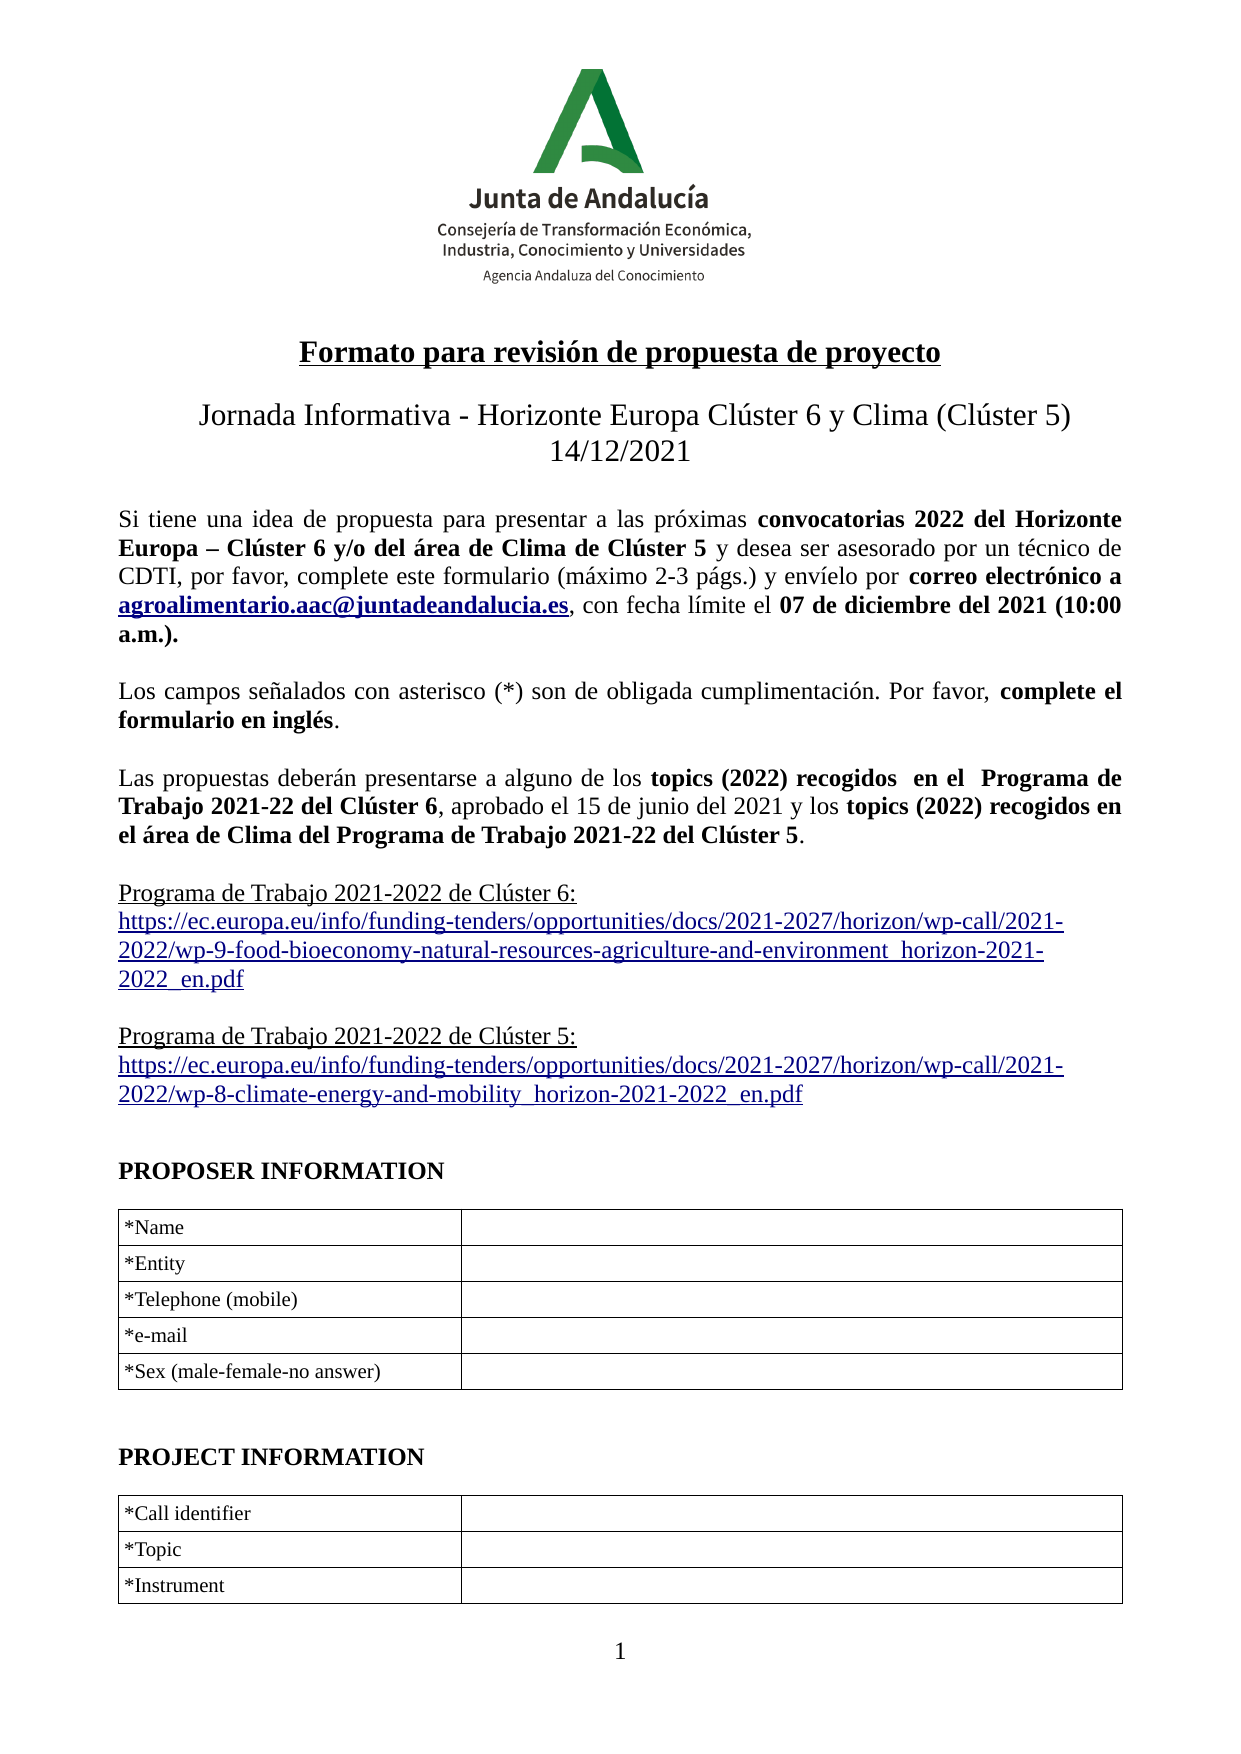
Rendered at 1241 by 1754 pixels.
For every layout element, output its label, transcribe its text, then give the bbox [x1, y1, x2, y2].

text Las propuestas deberán presentarse a alguno de los topics (2022) recogidos en el Programa de Trabajo 2021-22 del Clúster 6, aprobado el 15 de junio del 2021 y los topics (2022) recogidos en el área de Clima del Programa de Trabajo 2021-22 del Clúster 5. [118, 763, 1122, 849]
picture [437, 69, 755, 294]
table_header *Name [119, 1210, 461, 1244]
table_cell *Instrument [119, 1568, 461, 1603]
table_header *Call identifier [119, 1496, 461, 1531]
table_cell [462, 1318, 1122, 1353]
text Programa de Trabajo 2021-2022 de Clúster 6: https://ec.europa.eu/info/funding-tenders/opportunities/docs/2021-2027/horizon/wp-call/2021-2022/wp-9-food-bioeconomy-natural-resources-agriculture-and-environment_horizon-2021-2022_en.pdf [118, 878, 1122, 993]
text Programa de Trabajo 2021-2022 de Clúster 5: https://ec.europa.eu/info/funding-tenders/opportunities/docs/2021-2027/horizon/wp-call/2021-2022/wp-8-climate-energy-and-mobility_horizon-2021-2022_en.pdf [118, 1021, 1122, 1108]
text Los campos señalados con asterisco (*) son de obligada cumplimentación. Por favor, complete el formulario en inglés. [118, 676, 1122, 734]
text 14/12/2021 [118, 432, 1122, 468]
table_header [462, 1496, 1122, 1531]
text PROPOSER INFORMATION [118, 1156, 1122, 1184]
table_header [462, 1210, 1122, 1244]
table_cell *e-mail [119, 1318, 461, 1353]
table_cell [462, 1568, 1122, 1603]
table_cell *Sex (male-female-no answer) [119, 1354, 461, 1389]
table_cell *Topic [119, 1532, 461, 1567]
text Formato para revisión de propuesta de proyecto [118, 334, 1122, 370]
table_cell *Telephone (mobile) [119, 1282, 461, 1317]
table_cell [462, 1354, 1122, 1389]
table_cell *Entity [119, 1246, 461, 1281]
table_cell [462, 1246, 1122, 1281]
text PROJECT INFORMATION [118, 1442, 1122, 1471]
text Jornada Informativa - Horizonte Europa Clúster 6 y Clima (Clúster 5) [148, 396, 1122, 432]
table_cell [462, 1282, 1122, 1317]
table_cell [462, 1532, 1122, 1567]
text Si tiene una idea de propuesta para presentar a las próximas convocatorias 2022 del Horizonte Europa – Clúster 6 y/o del área de Clima de Clúster 5 y desea ser asesorado por un técnico de CDTI, por favor, complete este formulario (máximo 2-3 págs.) y envíelo por correo electrónico a agroalimentario.aac@juntadeandalucia.es, con fecha límite el 07 de diciembre del 2021 (10:00 a.m.). [118, 504, 1122, 648]
